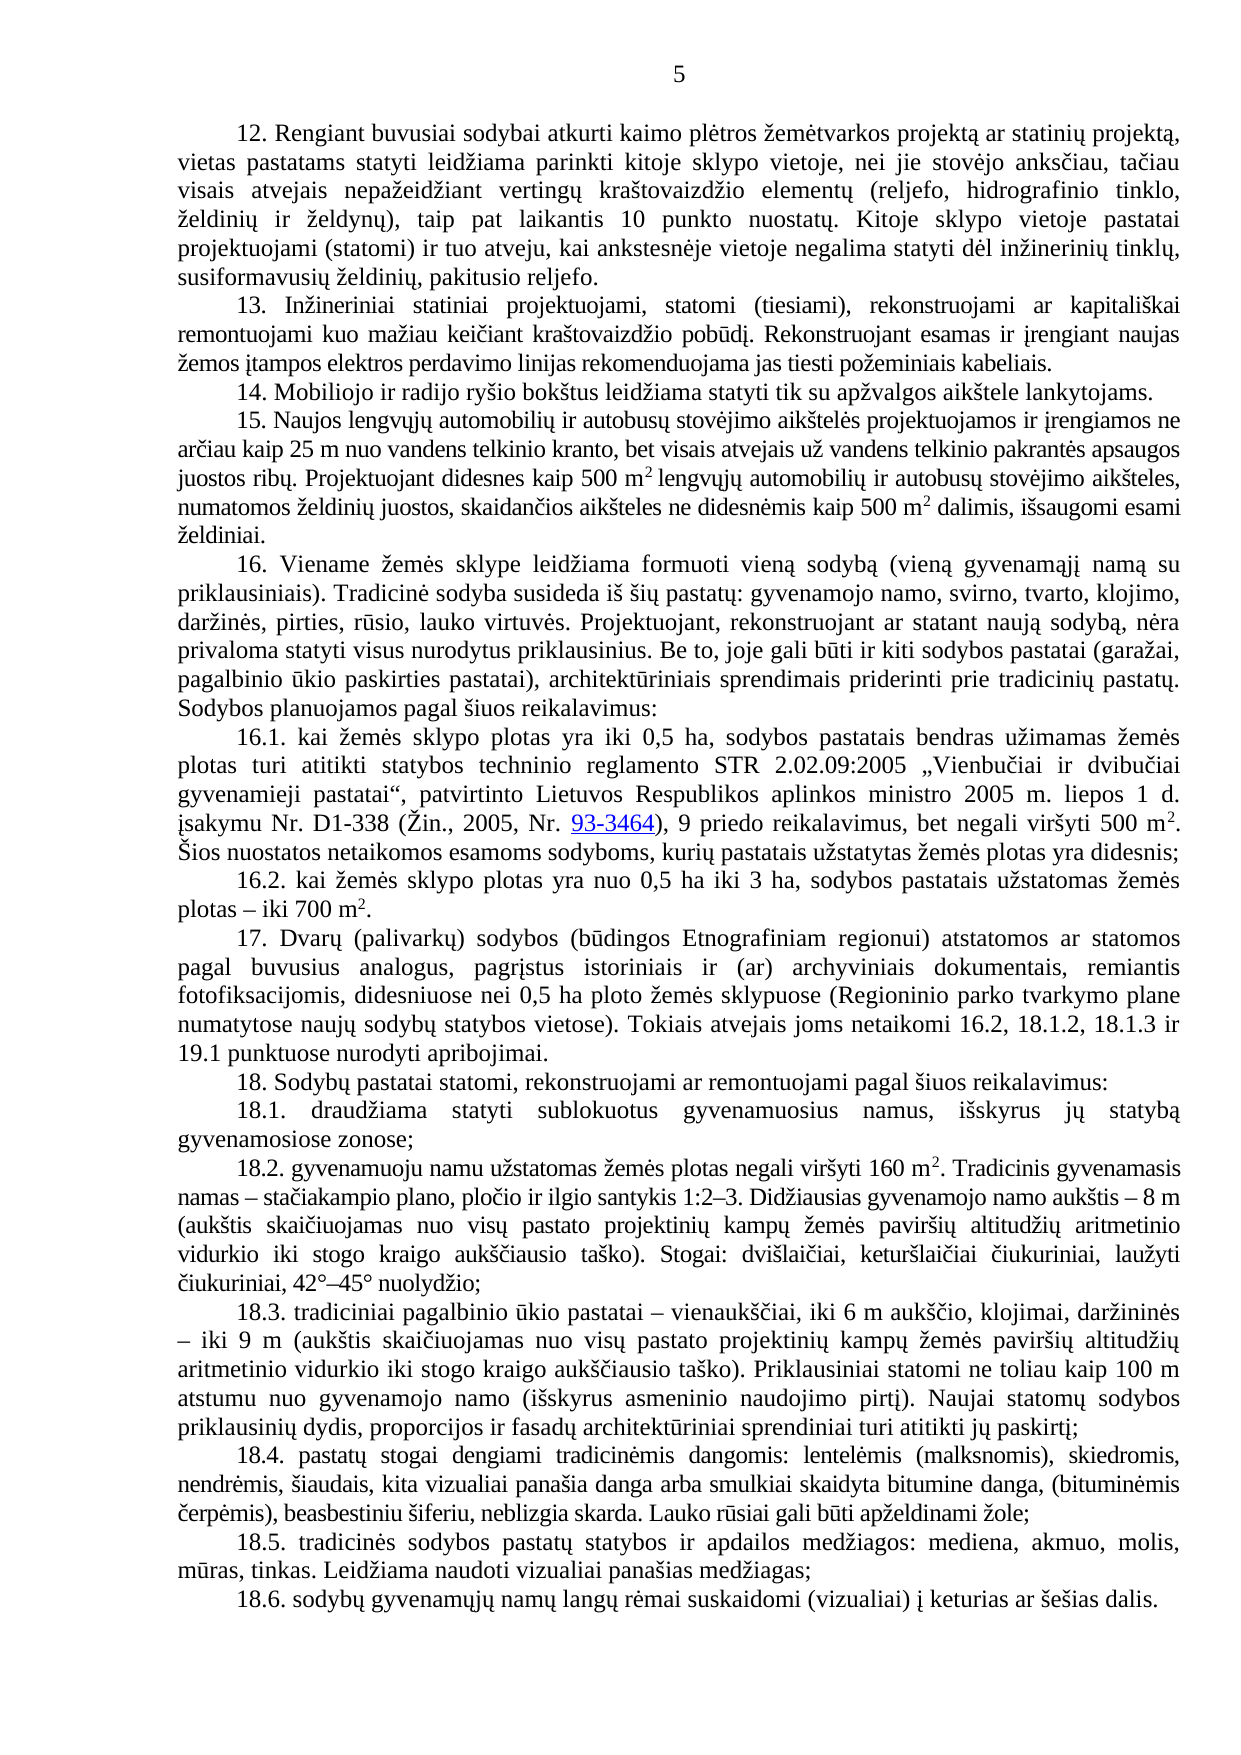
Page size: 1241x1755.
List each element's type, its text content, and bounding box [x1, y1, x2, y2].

text 18.6. sodybų gyvenamųjų namų langų rėmai suskaidomi (vizualiai) į keturias ar šešias dalis. [177, 1584, 1181, 1613]
text 17. Dvarų (palivarkų) sodybos (būdingos Etnografiniam regionui) atstatomos ar statomos pagal buvusius analogus, pagrįstus istoriniais ir (ar) archyviniais dokumentais, remiantis fotofiksacijomis, didesniuose nei 0,5 ha ploto žemės sklypuose (Regioninio parko tvarkymo plane numatytose naujų sodybų statybos vietose). Tokiais atvejais joms netaikomi 16.2, 18.1.2, 18.1.3 ir 19.1 punktuose nurodyti apribojimai. [177, 923, 1181, 1067]
text 18.5. tradicinės sodybos pastatų statybos ir apdailos medžiagos: mediena, akmuo, molis, mūras, tinkas. Leidžiama naudoti vizualiai panašias medžiagas; [177, 1527, 1181, 1584]
text 16. Viename žemės sklype leidžiama formuoti vieną sodybą (vieną gyvenamąjį namą su priklausiniais). Tradicinė sodyba susideda iš šių pastatų: gyvenamojo namo, svirno, tvarto, klojimo, daržinės, pirties, rūsio, lauko virtuvės. Projektuojant, rekonstruojant ar statant naują sodybą, nėra privaloma statyti visus nurodytus priklausinius. Be to, joje gali būti ir kiti sodybos pastatai (garažai, pagalbinio ūkio paskirties pastatai), architektūriniais sprendimais priderinti prie tradicinių pastatų. Sodybos planuojamos pagal šiuos reikalavimus: [177, 549, 1181, 722]
text 18. Sodybų pastatai statomi, rekonstruojami ar remontuojami pagal šiuos reikalavimus: [177, 1067, 1181, 1096]
text 18.2. gyvenamuoju namu užstatomas žemės plotas negali viršyti 160 m2. Tradicinis gyvenamasis namas – stačiakampio plano, pločio ir ilgio santykis 1:2–3. Didžiausias gyvenamojo namo aukštis – 8 m (aukštis skaičiuojamas nuo visų pastato projektinių kampų žemės paviršių altitudžių aritmetinio vidurkio iki stogo kraigo aukščiausio taško). Stogai: dvišlaičiai, keturšlaičiai čiukuriniai, laužyti čiukuriniai, 42°–45° nuolydžio; [177, 1153, 1181, 1297]
text 13. Inžineriniai statiniai projektuojami, statomi (tiesiami), rekonstruojami ar kapitališkai remontuojami kuo mažiau keičiant kraštovaizdžio pobūdį. Rekonstruojant esamas ir įrengiant naujas žemos įtampos elektros perdavimo linijas rekomenduojama jas tiesti požeminiais kabeliais. [177, 291, 1181, 377]
text 16.1. kai žemės sklypo plotas yra iki 0,5 ha, sodybos pastatais bendras užimamas žemės plotas turi atitikti statybos techninio reglamento STR 2.02.09:2005 „Vienbučiai ir dvibučiai gyvenamieji pastatai“, patvirtinto Lietuvos Respublikos aplinkos ministro 2005 m. liepos 1 d. įsakymu Nr. D1-338 (Žin., 2005, Nr. 93-3464), 9 priedo reikalavimus, bet negali viršyti 500 m2. Šios nuostatos netaikomos esamoms sodyboms, kurių pastatais užstatytas žemės plotas yra didesnis; [177, 722, 1181, 866]
text 18.3. tradiciniai pagalbinio ūkio pastatai – vienaukščiai, iki 6 m aukščio, klojimai, daržininės – iki 9 m (aukštis skaičiuojamas nuo visų pastato projektinių kampų žemės paviršių altitudžių aritmetinio vidurkio iki stogo kraigo aukščiausio taško). Priklausiniai statomi ne toliau kaip 100 m atstumu nuo gyvenamojo namo (išskyrus asmeninio naudojimo pirtį). Naujai statomų sodybos priklausinių dydis, proporcijos ir fasadų architektūriniai sprendiniai turi atitikti jų paskirtį; [177, 1297, 1181, 1441]
text 14. Mobiliojo ir radijo ryšio bokštus leidžiama statyti tik su apžvalgos aikštele lankytojams. [177, 377, 1181, 406]
text 15. Naujos lengvųjų automobilių ir autobusų stovėjimo aikštelės projektuojamos ir įrengiamos ne arčiau kaip 25 m nuo vandens telkinio kranto, bet visais atvejais už vandens telkinio pakrantės apsaugos juostos ribų. Projektuojant didesnes kaip 500 m2 lengvųjų automobilių ir autobusų stovėjimo aikšteles, numatomos želdinių juostos, skaidančios aikšteles ne didesnėmis kaip 500 m2 dalimis, išsaugomi esami želdiniai. [177, 406, 1181, 549]
text 16.2. kai žemės sklypo plotas yra nuo 0,5 ha iki 3 ha, sodybos pastatais užstatomas žemės plotas – iki 700 m2. [177, 866, 1181, 923]
text 18.1. draudžiama statyti sublokuotus gyvenamuosius namus, išskyrus jų statybą gyvenamosiose zonose; [177, 1096, 1181, 1153]
text 18.4. pastatų stogai dengiami tradicinėmis dangomis: lentelėmis (malksnomis), skiedromis, nendrėmis, šiaudais, kita vizualiai panašia danga arba smulkiai skaidyta bitumine danga, (bituminėmis čerpėmis), beasbestiniu šiferiu, neblizgia skarda. Lauko rūsiai gali būti apželdinami žole; [177, 1441, 1181, 1527]
text 12. Rengiant buvusiai sodybai atkurti kaimo plėtros žemėtvarkos projektą ar statinių projektą, vietas pastatams statyti leidžiama parinkti kitoje sklypo vietoje, nei jie stovėjo anksčiau, tačiau visais atvejais nepažeidžiant vertingų kraštovaizdžio elementų (reljefo, hidrografinio tinklo, želdinių ir želdynų), taip pat laikantis 10 punkto nuostatų. Kitoje sklypo vietoje pastatai projektuojami (statomi) ir tuo atveju, kai ankstesnėje vietoje negalima statyti dėl inžinerinių tinklų, susiformavusių želdinių, pakitusio reljefo. [177, 118, 1181, 291]
